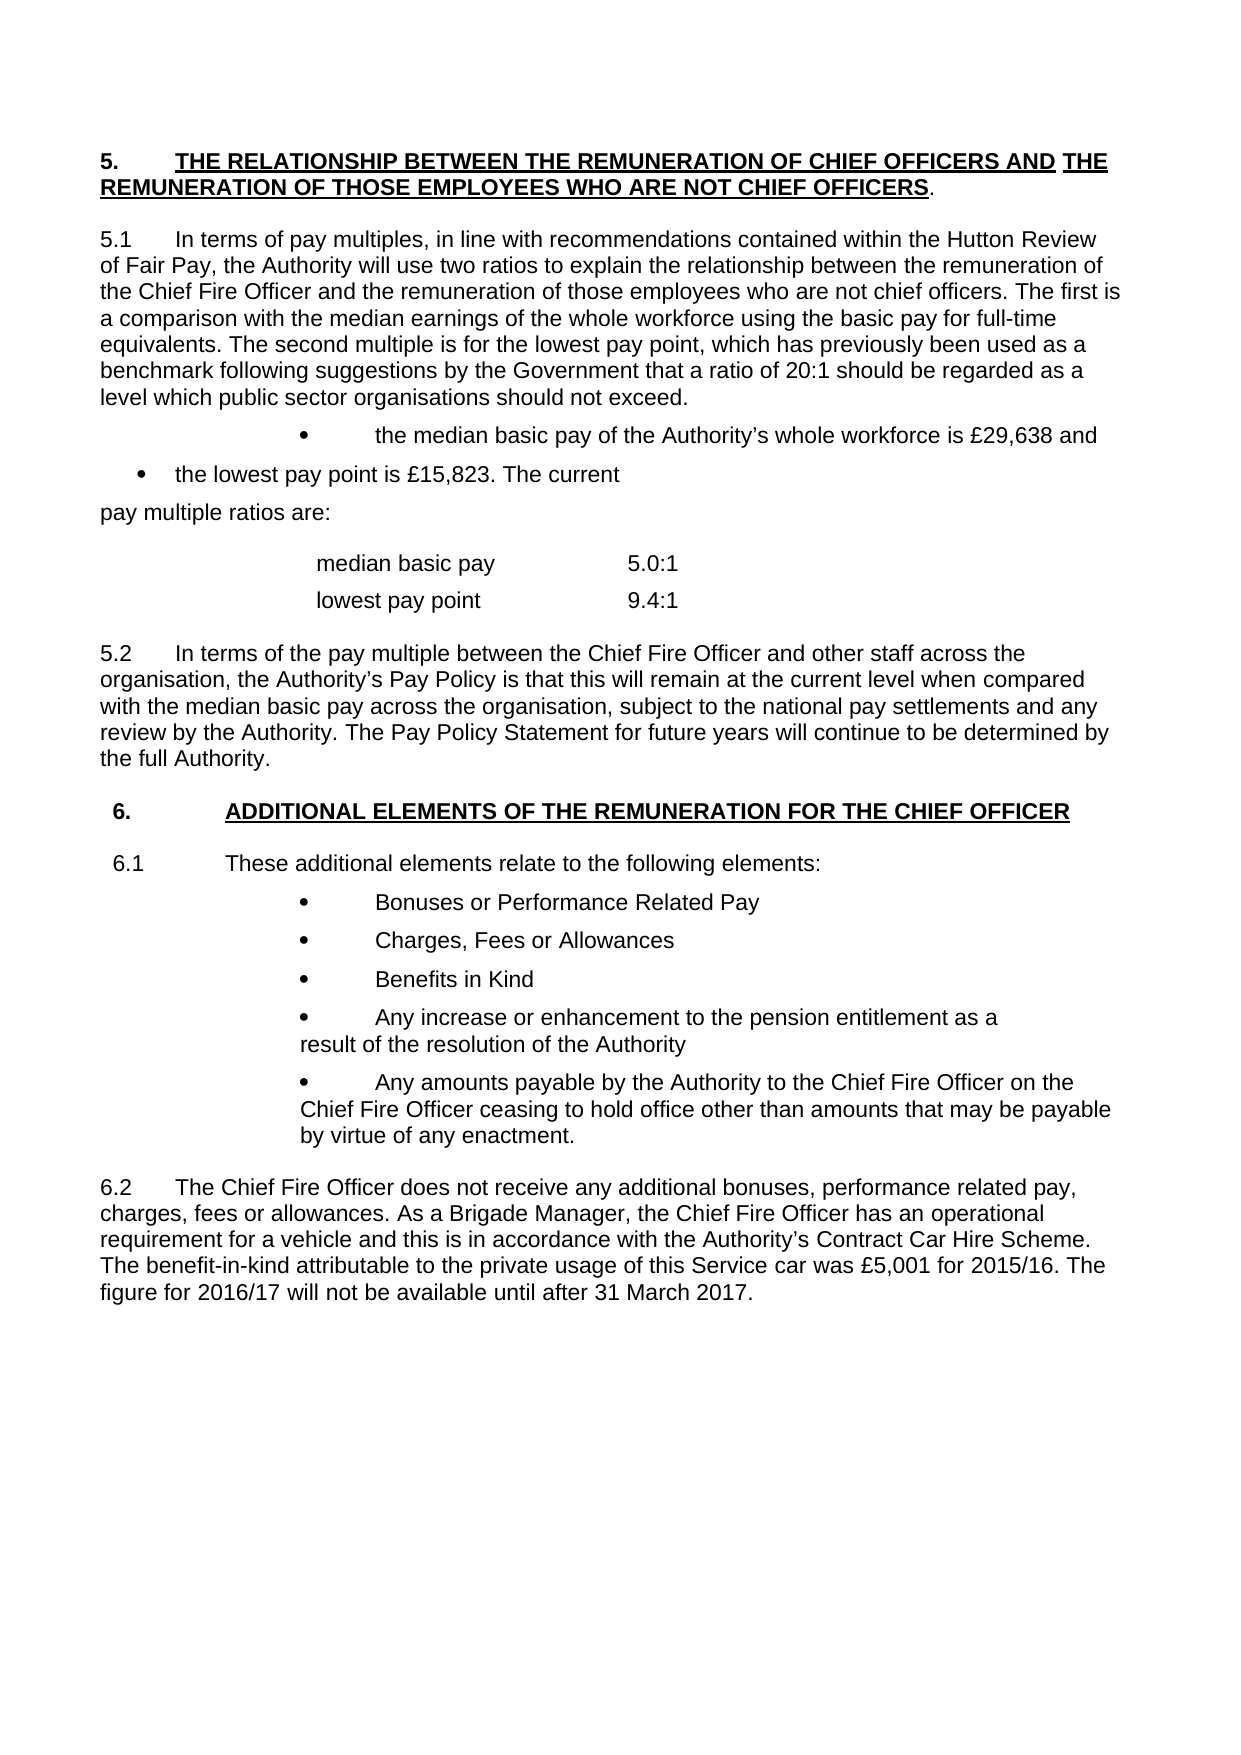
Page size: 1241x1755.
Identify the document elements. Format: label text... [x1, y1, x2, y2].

subtitle ADDITIONAL ELEMENTS OF THE REMUNERATION FOR THE CHIEF OFFICER [112, 798, 1141, 824]
table_header 5.0:1 [561, 551, 699, 583]
list In terms of the pay multiple between the Chief Fire Officer and other staff across the organisation, the Authority’s Pay Policy is that this will remain at the current level when compared with the median basic pay across the organisation, subject to the national pay settlements and any review by the Authority. The Pay Policy Statement for future years will continue to be determined by the full Authority. [100, 640, 1120, 772]
list Any increase or enhancement to the pension entitlement as a result of the resolution of the Authority [300, 1004, 1049, 1057]
list Bonuses or Performance Related Pay [300, 888, 1141, 915]
subtitle THE RELATIONSHIP BETWEEN THE REMUNERATION OF CHIEF OFFICERS AND THE REMUNERATION OF THOSE EMPLOYEES WHO ARE NOT CHIEF OFFICERS. [100, 148, 1113, 200]
list Any amounts payable by the Authority to the Chief Fire Officer on the Chief Fire Officer ceasing to hold office other than amounts that may be payable by virtue of any enactment. [300, 1069, 1124, 1148]
table_cell 9.4:1 [561, 583, 699, 615]
list the median basic pay of the Authority’s whole workforce is £29,638 and [300, 422, 1141, 449]
list Charges, Fees or Allowances [300, 927, 1141, 953]
list The Chief Fire Officer does not receive any additional bonuses, performance related pay, charges, fees or allowances. As a Brigade Manager, the Chief Fire Officer has an operational requirement for a vehicle and this is in accordance with the Authority’s Contract Car Hire Scheme. The benefit-in-kind attributable to the private usage of this Service car was £5,001 for 2015/16. The figure for 2016/17 will not be available until after 31 March 2017. [100, 1173, 1127, 1305]
list Benefits in Kind [300, 966, 1141, 992]
list the lowest pay point is £15,823. The current pay multiple ratios are: [100, 461, 622, 525]
table_header median basic pay [295, 551, 561, 583]
table_cell lowest pay point [295, 583, 561, 615]
list In terms of pay multiples, in line with recommendations contained within the Hutton Review of Fair Pay, the Authority will use two ratios to explain the relationship between the remuneration of the Chief Fire Officer and the remuneration of those employees who are not chief officers. The first is a comparison with the median earnings of the whole workforce using the basic pay for full-time equivalents. The second multiple is for the lowest pay point, which has previously been used as a benchmark following suggestions by the Government that a ratio of 20:1 should be regarded as a level which public sector organisations should not exceed. [100, 226, 1121, 410]
list These additional elements relate to the following elements: [112, 849, 1141, 876]
